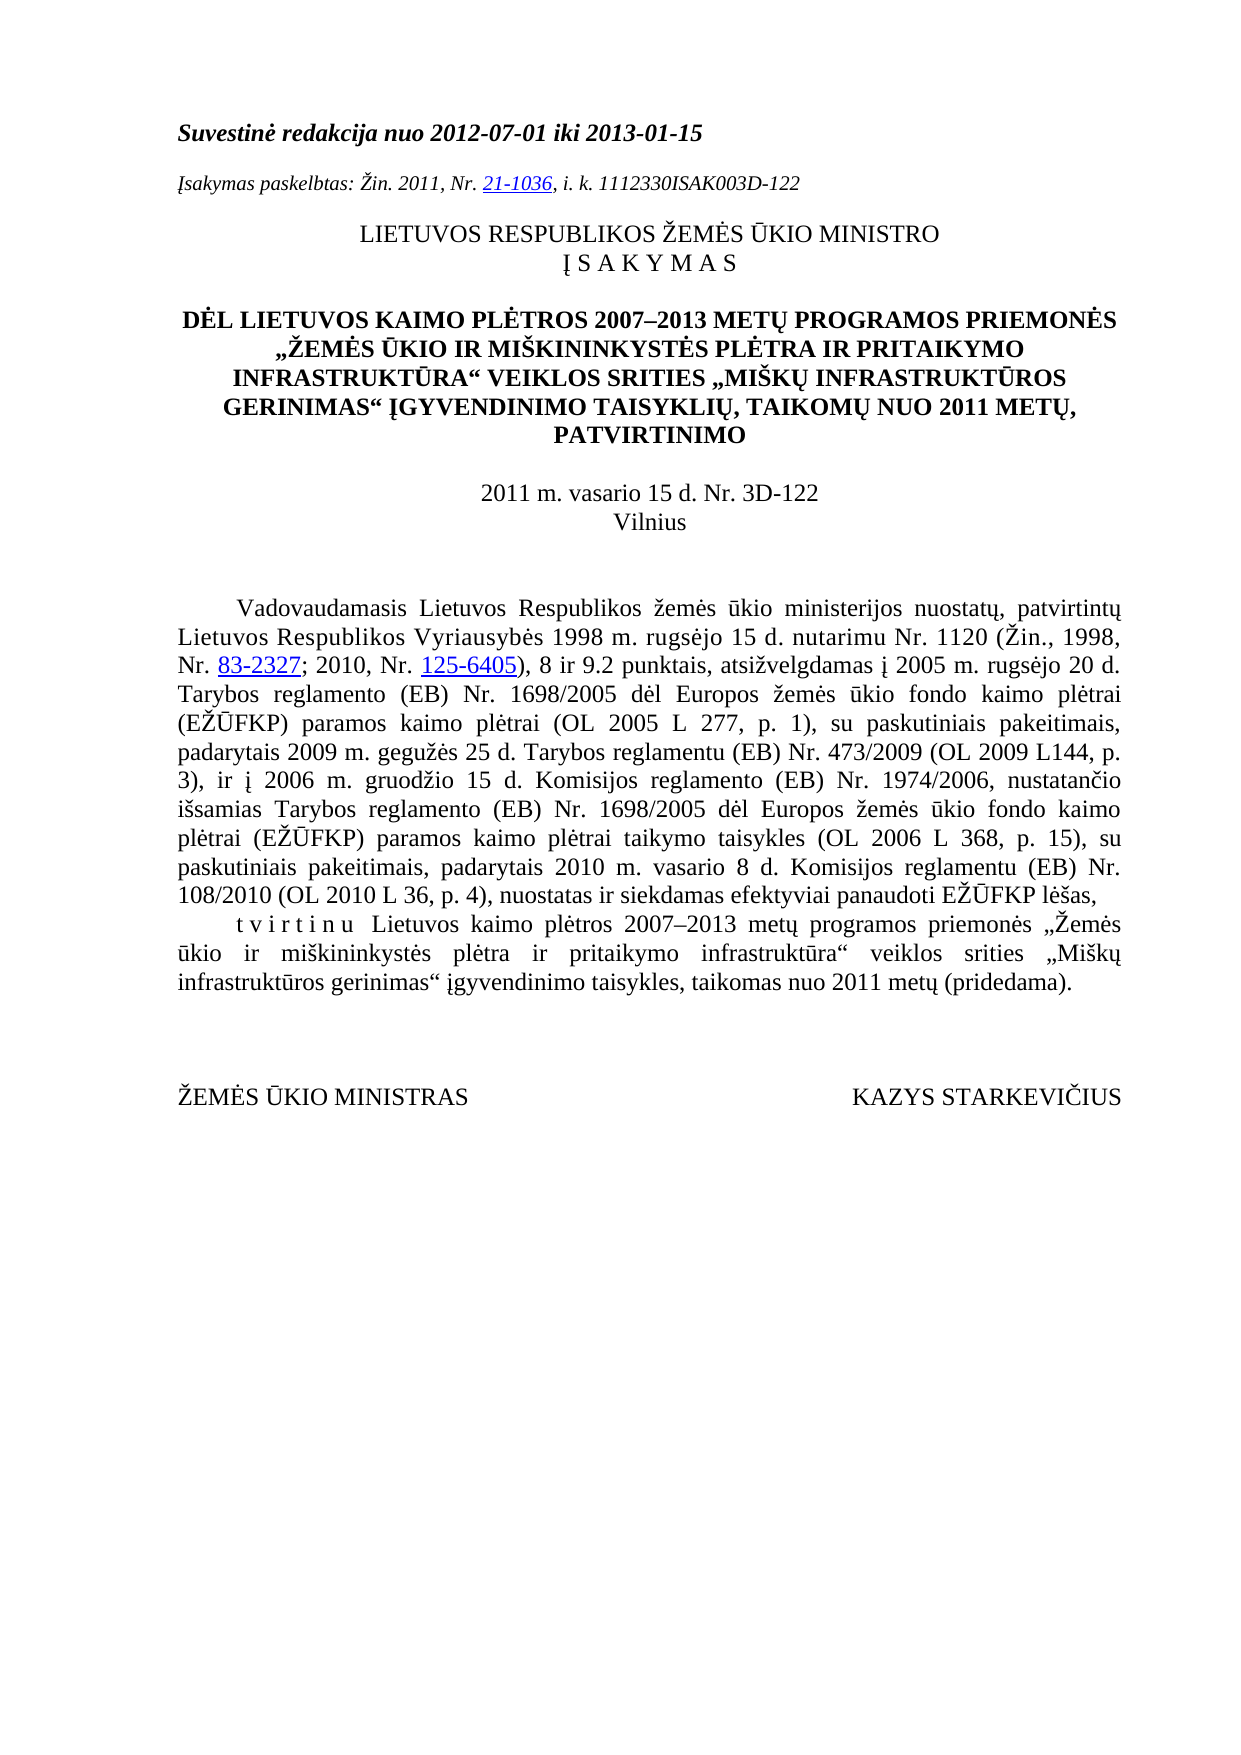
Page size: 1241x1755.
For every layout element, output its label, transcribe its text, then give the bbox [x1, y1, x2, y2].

text 2011 m. vasario 15 d. Nr. 3D-122 [177, 478, 1122, 507]
text Vilnius [177, 507, 1122, 535]
text ĮSAKYMAS [177, 248, 1122, 277]
text Žemės ūkio ministras Kazys Starkevičius [177, 1082, 1122, 1110]
text Vadovaudamasis Lietuvos Respublikos žemės ūkio ministerijos nuostatų, patvirtintų Lietuvos Respublikos Vyriausybės 1998 m. rugsėjo 15 d. nutarimu Nr. 1120 (Žin., 1998, Nr. 83-2327; 2010, Nr. 125-6405), 8 ir 9.2 punktais, atsižvelgdamas į 2005 m. rugsėjo 20 d. Tarybos reglamento (EB) Nr. 1698/2005 dėl Europos žemės ūkio fondo kaimo plėtrai (EŽŪFKP) paramos kaimo plėtrai (OL 2005 L 277, p. 1), su paskutiniais pakeitimais, padarytais 2009 m. gegužės 25 d. Tarybos reglamentu (EB) Nr. 473/2009 (OL 2009 L144, p. 3), ir į 2006 m. gruodžio 15 d. Komisijos reglamento (EB) Nr. 1974/2006, nustatančio išsamias Tarybos reglamento (EB) Nr. 1698/2005 dėl Europos žemės ūkio fondo kaimo plėtrai (EŽŪFKP) paramos kaimo plėtrai taikymo taisykles (OL 2006 L 368, p. 15), su paskutiniais pakeitimais, padarytais 2010 m. vasario 8 d. Komisijos reglamentu (EB) Nr. 108/2010 (OL 2010 L 36, p. 4), nuostatas ir siekdamas efektyviai panaudoti EŽŪFKP lėšas, [177, 593, 1122, 909]
text tvirtinu Lietuvos kaimo plėtros 2007–2013 metų programos priemonės „Žemės ūkio ir miškininkystės plėtra ir pritaikymo infrastruktūra“ veiklos srities „Miškų infrastruktūros gerinimas“ įgyvendinimo taisykles, taikomas nuo 2011 metų (pridedama). [177, 909, 1122, 995]
text LIETUVOS RESPUBLIKOS ŽEMĖS ŪKIO MINISTRO [177, 219, 1122, 248]
text DĖL LIETUVOS KAIMO PLĖTROS 2007–2013 METŲ PROGRAMOS PRIEMONĖS „ŽEMĖS ŪKIO IR MIŠKININKYSTĖS PLĖTRA IR PRITAIKYMO INFRASTRUKTŪRA“ VEIKLOS SRITIES „MIŠKŲ INFRASTRUKTŪROS GERINIMAS“ ĮGYVENDINIMO TAISYKLIŲ, TAIKOMŲ NUO 2011 METŲ, PATVIRTINIMO [177, 305, 1122, 449]
text Suvestinė redakcija nuo 2012-07-01 iki 2013-01-15 [177, 118, 1122, 147]
text Įsakymas paskelbtas: Žin. 2011, Nr. 21-1036, i. k. 1112330ISAK003D-122 [177, 171, 1122, 195]
